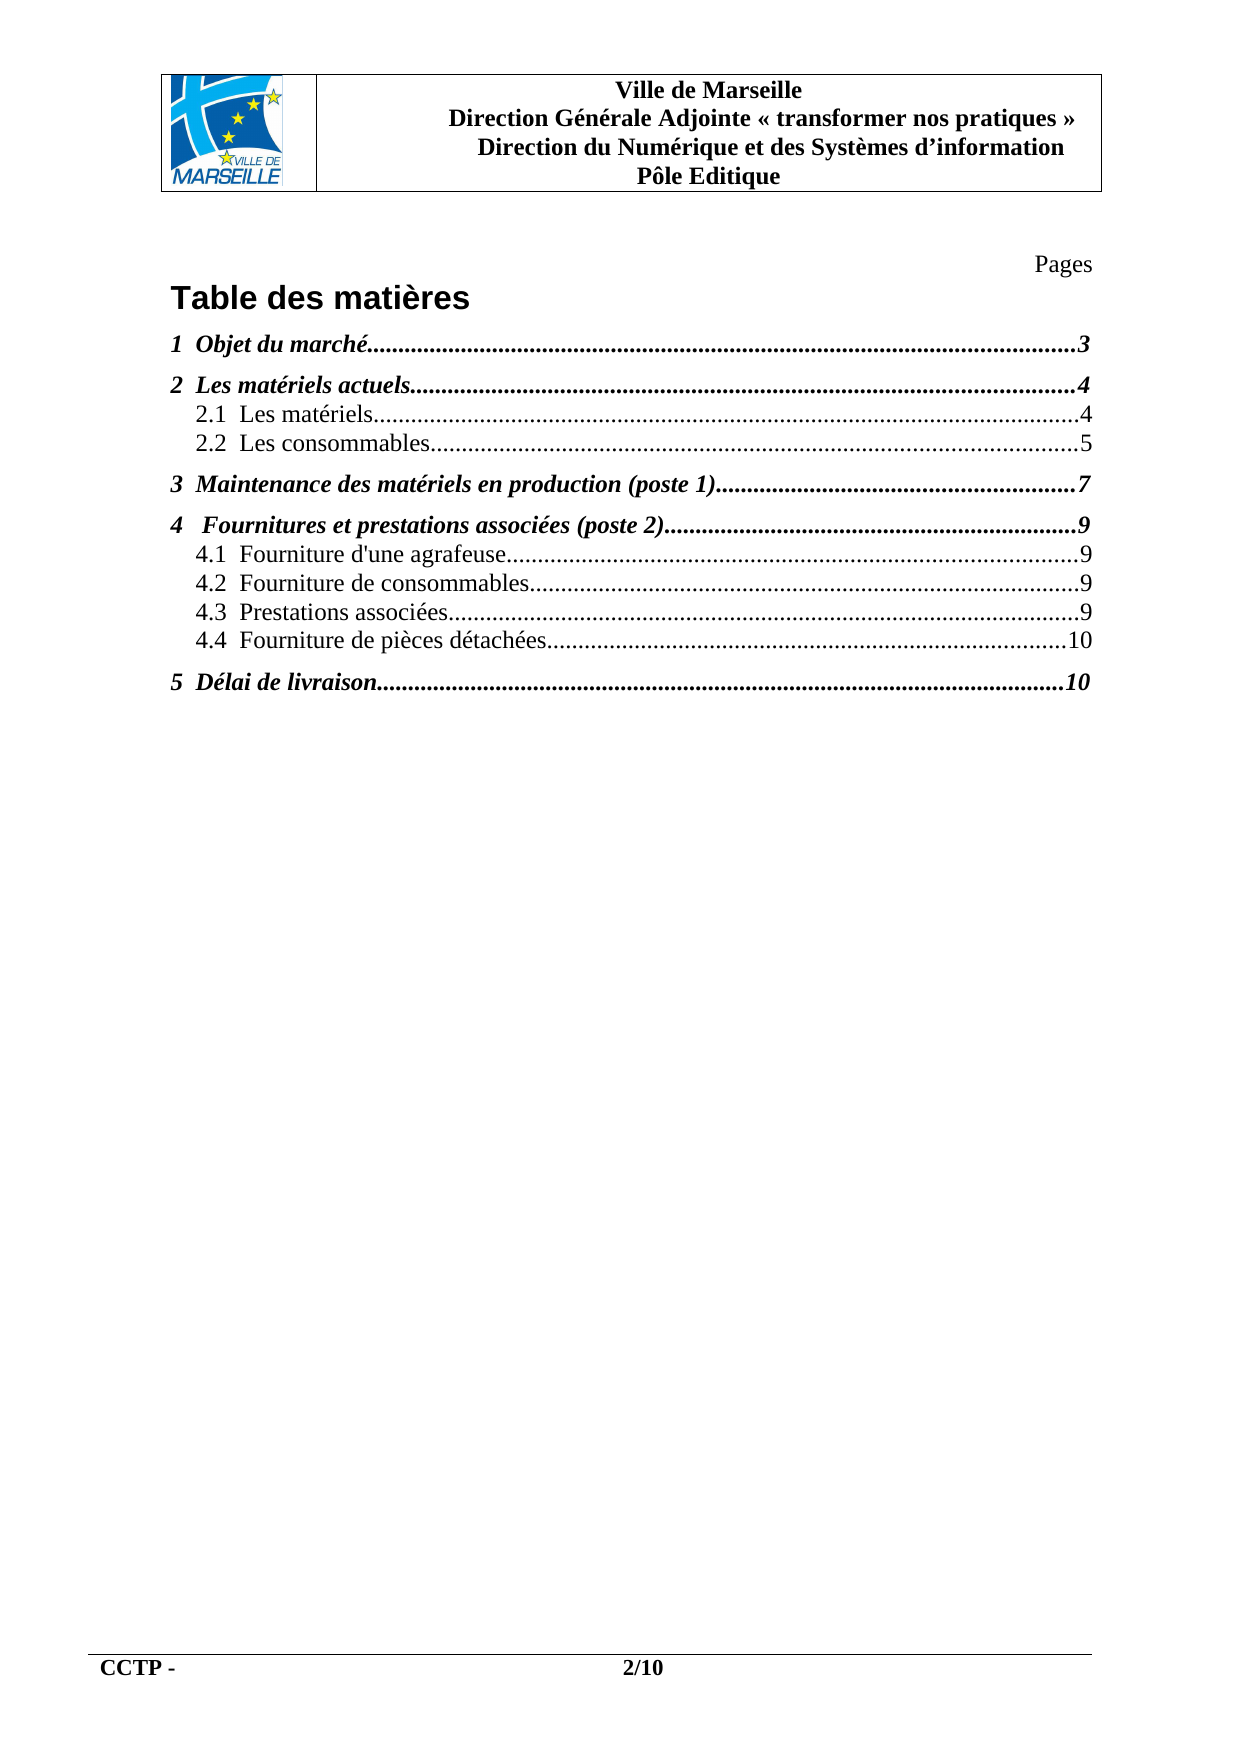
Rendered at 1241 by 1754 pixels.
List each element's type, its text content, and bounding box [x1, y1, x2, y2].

text 4.4 Fourniture de pièces détachées 10 [195, 626, 1092, 654]
text 4.3 Prestations associées. 9 [195, 597, 1092, 626]
text 4 Fournitures et prestations associées (poste 2) 9 [170, 511, 1092, 539]
subtitle Table des matières [170, 278, 1092, 317]
text 4.1 Fourniture d'une agrafeuse 9 [195, 539, 1092, 568]
text Pages [170, 249, 1092, 278]
text 2.1 Les matériels 4 [195, 399, 1092, 428]
text 2 Les matériels actuels 4 [170, 371, 1092, 399]
text 5 Délai de livraison 10 [170, 667, 1092, 696]
text 2.2 Les consommables 5 [195, 428, 1092, 457]
text 1 Objet du marché 3 [170, 329, 1092, 358]
text 3 Maintenance des matériels en production (poste 1) 7 [170, 469, 1092, 498]
text 4.2 Fourniture de consommables 9 [195, 568, 1092, 597]
